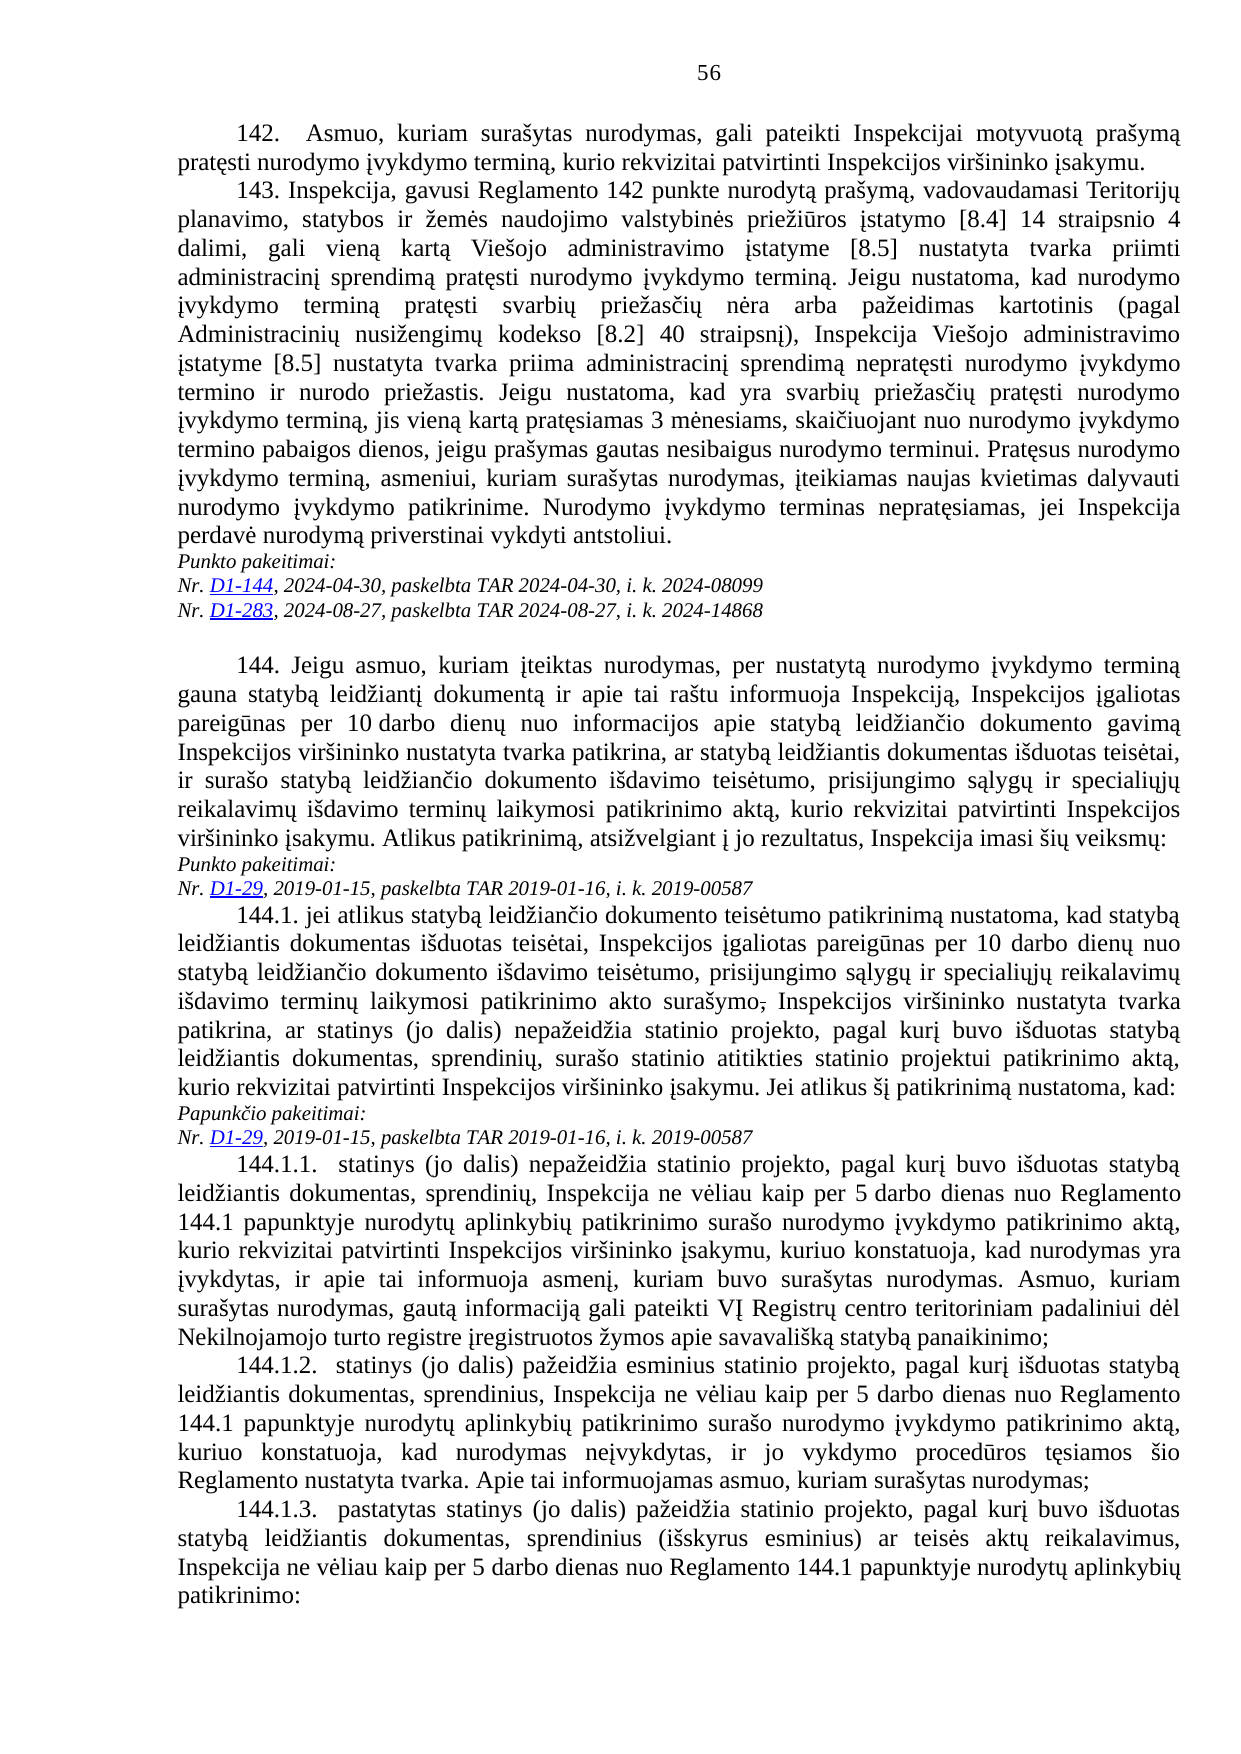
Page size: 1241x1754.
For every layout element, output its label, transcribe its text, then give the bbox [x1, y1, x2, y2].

text Nr. D1-144, 2024-04-30, paskelbta TAR 2024-04-30, i. k. 2024-08099 [177, 573, 1181, 597]
text Nr. D1-283, 2024-08-27, paskelbta TAR 2024-08-27, i. k. 2024-14868 [177, 597, 1181, 622]
text 144.1.1. statinys (jo dalis) nepažeidžia statinio projekto, pagal kurį buvo išduotas statybą leidžiantis dokumentas, sprendinių, Inspekcija ne vėliau kaip per 5 darbo dienas nuo Reglamento 144.1 papunktyje nurodytų aplinkybių patikrinimo surašo nurodymo įvykdymo patikrinimo aktą, kurio rekvizitai patvirtinti Inspekcijos viršininko įsakymu, kuriuo konstatuoja, kad nurodymas yra įvykdytas, ir apie tai informuoja asmenį, kuriam buvo surašytas nurodymas. Asmuo, kuriam surašytas nurodymas, gautą informaciją gali pateikti VĮ Registrų centro teritoriniam padaliniui dėl Nekilnojamojo turto registre įregistruotos žymos apie savavališką statybą panaikinimo; [177, 1149, 1181, 1350]
text 144.1. jei atlikus statybą leidžiančio dokumento teisėtumo patikrinimą nustatoma, kad statybą leidžiantis dokumentas išduotas teisėtai, Inspekcijos įgaliotas pareigūnas per 10 darbo dienų nuo statybą leidžiančio dokumento išdavimo teisėtumo, prisijungimo sąlygų ir specialiųjų reikalavimų išdavimo terminų laikymosi patikrinimo akto surašymo, Inspekcijos viršininko nustatyta tvarka patikrina, ar statinys (jo dalis) nepažeidžia statinio projekto, pagal kurį buvo išduotas statybą leidžiantis dokumentas, sprendinių, surašo statinio atitikties statinio projektui patikrinimo aktą, kurio rekvizitai patvirtinti Inspekcijos viršininko įsakymu. Jei atlikus šį patikrinimą nustatoma, kad: [177, 900, 1181, 1101]
text Nr. D1-29, 2019-01-15, paskelbta TAR 2019-01-16, i. k. 2019-00587 [177, 1125, 1181, 1149]
text Papunkčio pakeitimai: [177, 1101, 1181, 1125]
text 144. Jeigu asmuo, kuriam įteiktas nurodymas, per nustatytą nurodymo įvykdymo terminą gauna statybą leidžiantį dokumentą ir apie tai raštu informuoja Inspekciją, Inspekcijos įgaliotas pareigūnas per 10 darbo dienų nuo informacijos apie statybą leidžiančio dokumento gavimą Inspekcijos viršininko nustatyta tvarka patikrina, ar statybą leidžiantis dokumentas išduotas teisėtai, ir surašo statybą leidžiančio dokumento išdavimo teisėtumo, prisijungimo sąlygų ir specialiųjų reikalavimų išdavimo terminų laikymosi patikrinimo aktą, kurio rekvizitai patvirtinti Inspekcijos viršininko įsakymu. Atlikus patikrinimą, atsižvelgiant į jo rezultatus, Inspekcija imasi šių veiksmų: [177, 650, 1181, 852]
text 143. Inspekcija, gavusi Reglamento 142 punkte nurodytą prašymą, vadovaudamasi Teritorijų planavimo, statybos ir žemės naudojimo valstybinės priežiūros įstatymo [8.4] 14 straipsnio 4 dalimi, gali vieną kartą Viešojo administravimo įstatyme [8.5] nustatyta tvarka priimti administracinį sprendimą pratęsti nurodymo įvykdymo terminą. Jeigu nustatoma, kad nurodymo įvykdymo terminą pratęsti svarbių priežasčių nėra arba pažeidimas kartotinis (pagal Administracinių nusižengimų kodekso [8.2] 40 straipsnį), Inspekcija Viešojo administravimo įstatyme [8.5] nustatyta tvarka priima administracinį sprendimą nepratęsti nurodymo įvykdymo termino ir nurodo priežastis. Jeigu nustatoma, kad yra svarbių priežasčių pratęsti nurodymo įvykdymo terminą, jis vieną kartą pratęsiamas 3 mėnesiams, skaičiuojant nuo nurodymo įvykdymo termino pabaigos dienos, jeigu prašymas gautas nesibaigus nurodymo terminui. Pratęsus nurodymo įvykdymo terminą, asmeniui, kuriam surašytas nurodymas, įteikiamas naujas kvietimas dalyvauti nurodymo įvykdymo patikrinime. Nurodymo įvykdymo terminas nepratęsiamas, jei Inspekcija perdavė nurodymą priverstinai vykdyti antstoliui. [177, 176, 1181, 549]
text Punkto pakeitimai: [177, 549, 1181, 573]
text 142. Asmuo, kuriam surašytas nurodymas, gali pateikti Inspekcijai motyvuotą prašymą pratęsti nurodymo įvykdymo terminą, kurio rekvizitai patvirtinti Inspekcijos viršininko įsakymu. [177, 118, 1181, 176]
text 144.1.2. statinys (jo dalis) pažeidžia esminius statinio projekto, pagal kurį išduotas statybą leidžiantis dokumentas, sprendinius, Inspekcija ne vėliau kaip per 5 darbo dienas nuo Reglamento 144.1 papunktyje nurodytų aplinkybių patikrinimo surašo nurodymo įvykdymo patikrinimo aktą, kuriuo konstatuoja, kad nurodymas neįvykdytas, ir jo vykdymo procedūros tęsiamos šio Reglamento nustatyta tvarka. Apie tai informuojamas asmuo, kuriam surašytas nurodymas; [177, 1350, 1181, 1494]
text Punkto pakeitimai: [177, 852, 1181, 876]
text Nr. D1-29, 2019-01-15, paskelbta TAR 2019-01-16, i. k. 2019-00587 [177, 876, 1181, 900]
text 144.1.3. pastatytas statinys (jo dalis) pažeidžia statinio projekto, pagal kurį buvo išduotas statybą leidžiantis dokumentas, sprendinius (išskyrus esminius) ar teisės aktų reikalavimus, Inspekcija ne vėliau kaip per 5 darbo dienas nuo Reglamento 144.1 papunktyje nurodytų aplinkybių patikrinimo: [177, 1494, 1181, 1609]
